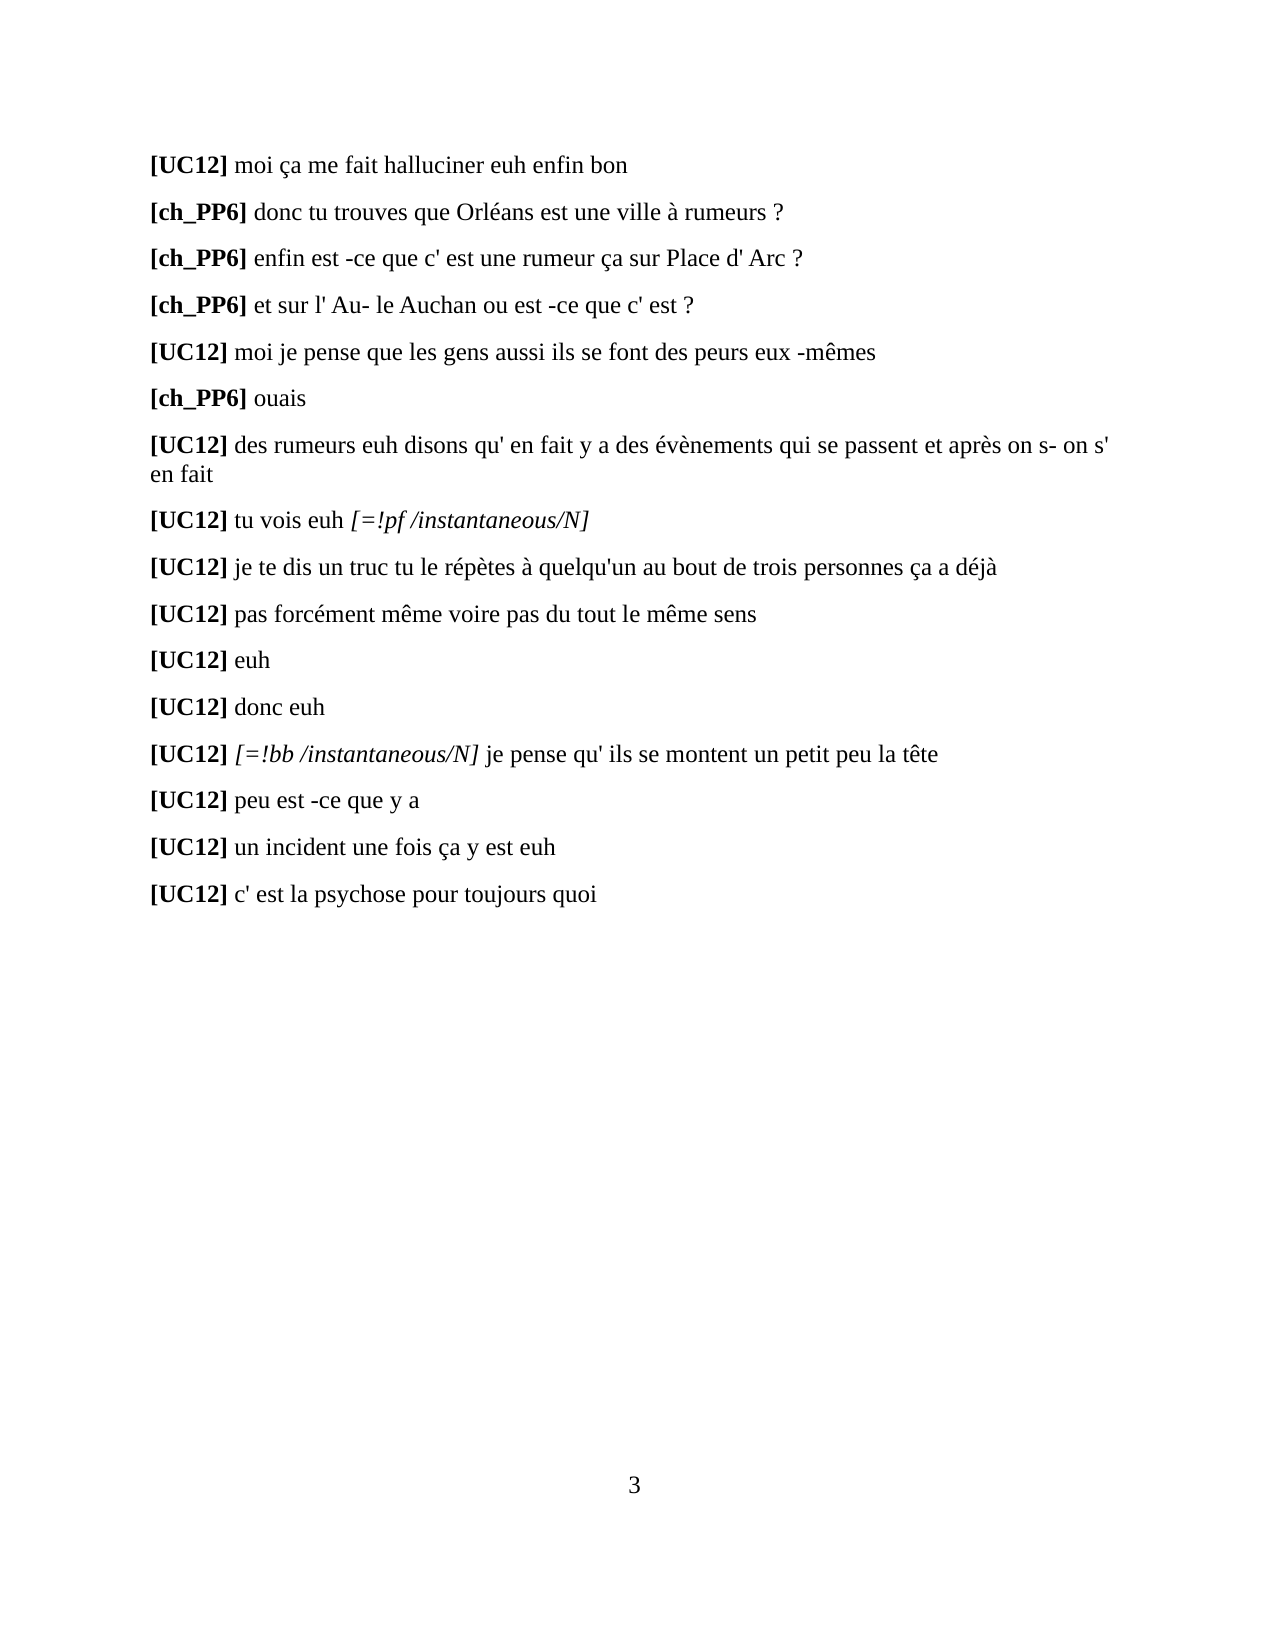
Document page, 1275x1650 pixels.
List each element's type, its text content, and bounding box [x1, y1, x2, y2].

text [ch_PP6] donc tu trouves que Orléans est une ville à rumeurs ? [150, 197, 1125, 225]
text [UC12] un incident une fois ça y est euh [150, 832, 1125, 861]
text [UC12] donc euh [150, 692, 1125, 721]
text [UC12] [=!bb /instantaneous/N] je pense qu' ils se montent un petit peu la tête [150, 739, 1125, 767]
text [UC12] moi je pense que les gens aussi ils se font des peurs eux -mêmes [150, 337, 1125, 365]
text [UC12] pas forcément même voire pas du tout le même sens [150, 599, 1125, 627]
text [UC12] je te dis un truc tu le répètes à quelqu'un au bout de trois personnes ça a déjà [150, 552, 1125, 581]
text [UC12] euh [150, 645, 1125, 674]
text [ch_PP6] ouais [150, 383, 1125, 412]
text [ch_PP6] enfin est -ce que c' est une rumeur ça sur Place d' Arc ? [150, 243, 1125, 272]
text [ch_PP6] et sur l' Au- le Auchan ou est -ce que c' est ? [150, 290, 1125, 319]
text [UC12] moi ça me fait halluciner euh enfin bon [150, 150, 1125, 179]
text [UC12] c' est la psychose pour toujours quoi [150, 879, 1125, 907]
text [UC12] peu est -ce que y a [150, 785, 1125, 814]
text [UC12] des rumeurs euh disons qu' en fait y a des évènements qui se passent et après on s- on s' en fait [150, 430, 1125, 487]
text [UC12] tu vois euh [=!pf /instantaneous/N] [150, 505, 1125, 534]
